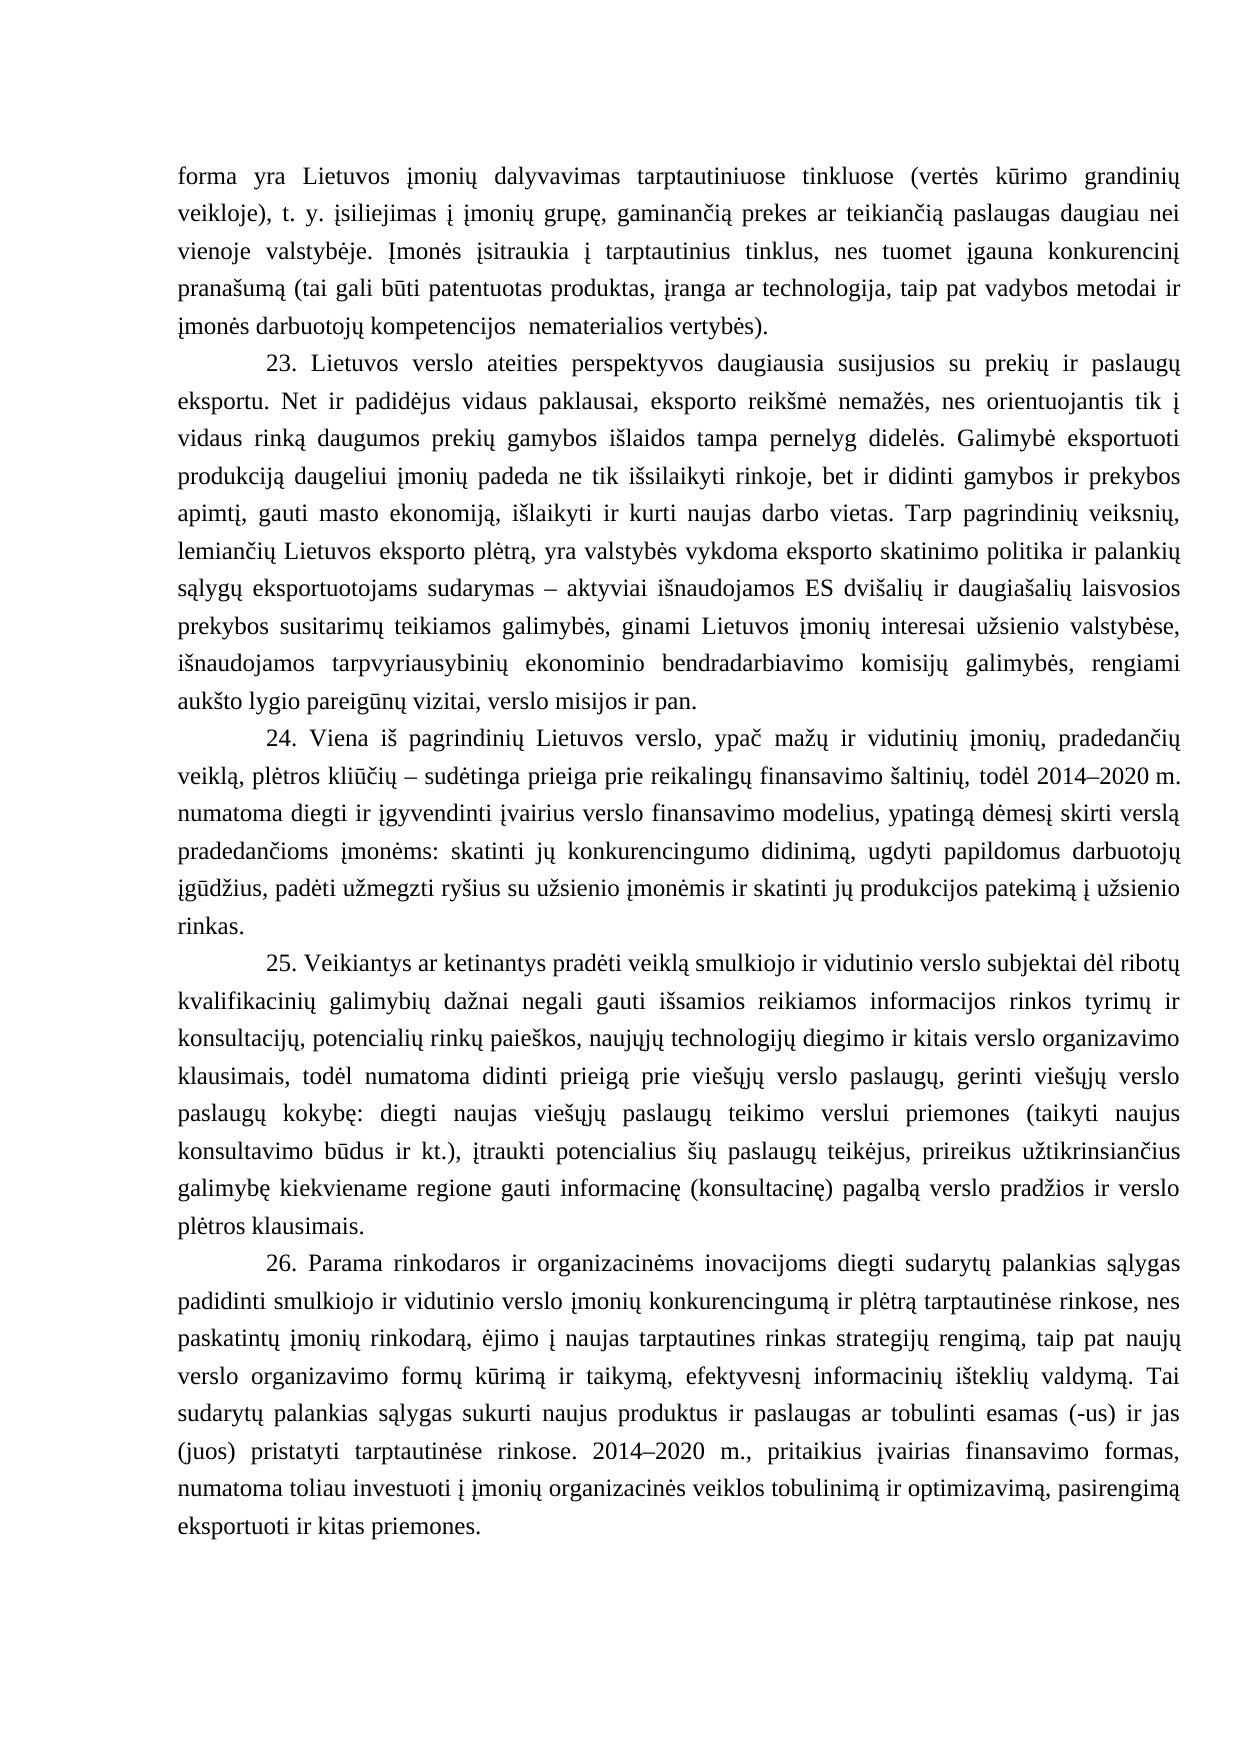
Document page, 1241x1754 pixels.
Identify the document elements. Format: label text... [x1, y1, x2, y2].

text forma yra Lietuvos įmonių dalyvavimas tarptautiniuose tinkluose (vertės kūrimo grandinių veikloje), t. y. įsiliejimas į įmonių grupę, gaminančią prekes ar teikiančią paslaugas daugiau nei vienoje valstybėje. Įmonės įsitraukia į tarptautinius tinklus, nes tuomet įgauna konkurencinį pranašumą (tai gali būti patentuotas produktas, įranga ar technologija, taip pat vadybos metodai ir įmonės darbuotojų kompetencijos nematerialios vertybės). [177, 152, 1181, 340]
text 24. Viena iš pagrindinių Lietuvos verslo, ypač mažų ir vidutinių įmonių, pradedančių veiklą, plėtros kliūčių – sudėtinga prieiga prie reikalingų finansavimo šaltinių, todėl 2014–2020 m. numatoma diegti ir įgyvendinti įvairius verslo finansavimo modelius, ypatingą dėmesį skirti verslą pradedančioms įmonėms: skatinti jų konkurencingumo didinimą, ugdyti papildomus darbuotojų įgūdžius, padėti užmegzti ryšius su užsienio įmonėmis ir skatinti jų produkcijos patekimą į užsienio rinkas. [177, 715, 1181, 940]
text 26. Parama rinkodaros ir organizacinėms inovacijoms diegti sudarytų palankias sąlygas padidinti smulkiojo ir vidutinio verslo įmonių konkurencingumą ir plėtrą tarptautinėse rinkose, nes paskatintų įmonių rinkodarą, ėjimo į naujas tarptautines rinkas strategijų rengimą, taip pat naujų verslo organizavimo formų kūrimą ir taikymą, efektyvesnį informacinių išteklių valdymą. Tai sudarytų palankias sąlygas sukurti naujus produktus ir paslaugas ar tobulinti esamas (-us) ir jas (juos) pristatyti tarptautinėse rinkose. 2014–2020 m., pritaikius įvairias finansavimo formas, numatoma toliau investuoti į įmonių organizacinės veiklos tobulinimą ir optimizavimą, pasirengimą eksportuoti ir kitas priemones. [177, 1240, 1181, 1540]
text 25. Veikiantys ar ketinantys pradėti veiklą smulkiojo ir vidutinio verslo subjektai dėl ribotų kvalifikacinių galimybių dažnai negali gauti išsamios reikiamos informacijos rinkos tyrimų ir konsultacijų, potencialių rinkų paieškos, naujųjų technologijų diegimo ir kitais verslo organizavimo klausimais, todėl numatoma didinti prieigą prie viešųjų verslo paslaugų, gerinti viešųjų verslo paslaugų kokybę: diegti naujas viešųjų paslaugų teikimo verslui priemones (taikyti naujus konsultavimo būdus ir kt.), įtraukti potencialius šių paslaugų teikėjus, prireikus užtikrinsiančius galimybę kiekviename regione gauti informacinę (konsultacinę) pagalbą verslo pradžios ir verslo plėtros klausimais. [177, 940, 1181, 1240]
text 23. Lietuvos verslo ateities perspektyvos daugiausia susijusios su prekių ir paslaugų eksportu. Net ir padidėjus vidaus paklausai, eksporto reikšmė nemažės, nes orientuojantis tik į vidaus rinką daugumos prekių gamybos išlaidos tampa pernelyg didelės. Galimybė eksportuoti produkciją daugeliui įmonių padeda ne tik išsilaikyti rinkoje, bet ir didinti gamybos ir prekybos apimtį, gauti masto ekonomiją, išlaikyti ir kurti naujas darbo vietas. Tarp pagrindinių veiksnių, lemiančių Lietuvos eksporto plėtrą, yra valstybės vykdoma eksporto skatinimo politika ir palankių sąlygų eksportuotojams sudarymas – aktyviai išnaudojamos ES dvišalių ir daugiašalių laisvosios prekybos susitarimų teikiamos galimybės, ginami Lietuvos įmonių interesai užsienio valstybėse, išnaudojamos tarpvyriausybinių ekonominio bendradarbiavimo komisijų galimybės, rengiami aukšto lygio pareigūnų vizitai, verslo misijos ir pan. [177, 340, 1181, 715]
